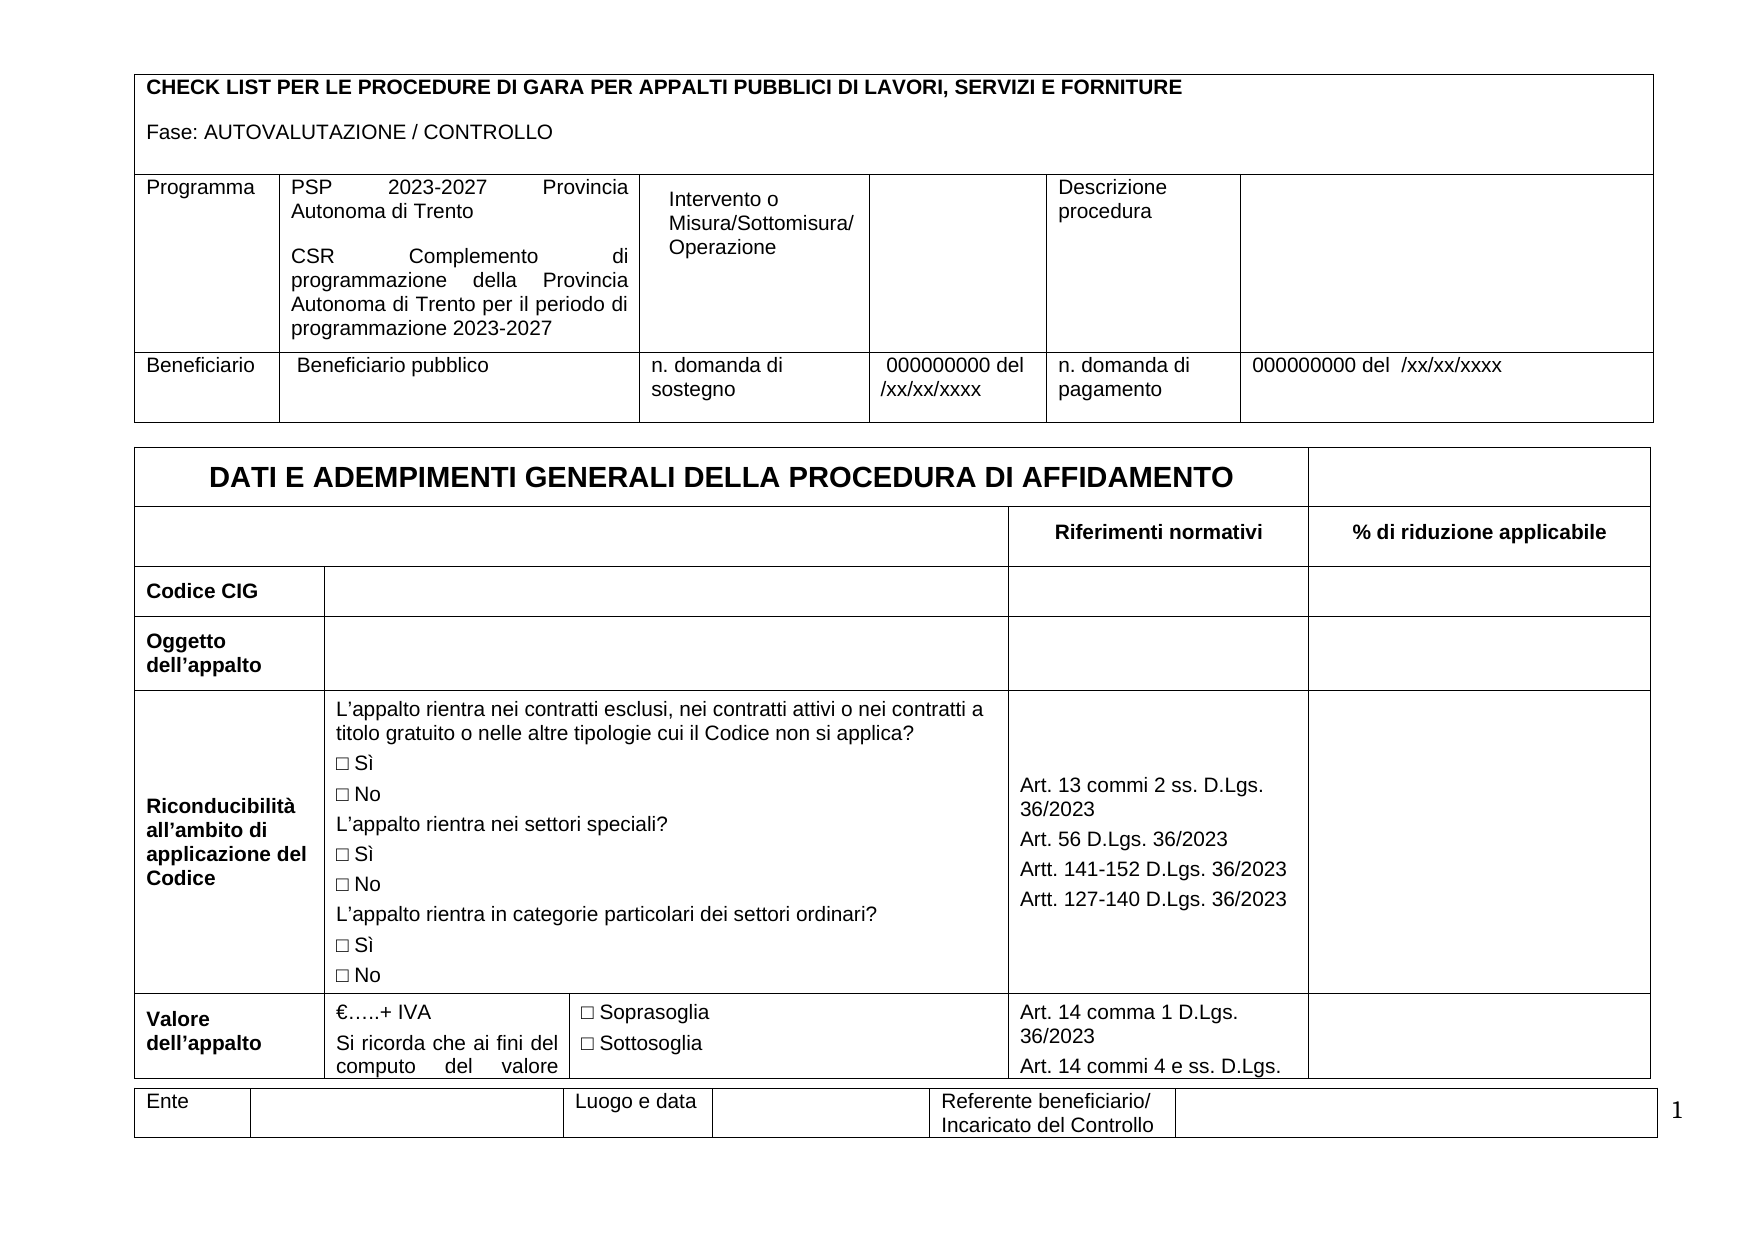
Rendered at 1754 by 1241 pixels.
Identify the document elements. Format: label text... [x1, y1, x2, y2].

table_cell €…..+ IVA Si ricorda che ai fini del computo del valore [325, 994, 569, 1078]
table_cell [1009, 617, 1308, 690]
table_cell [325, 617, 1008, 690]
table_cell Oggetto dell’appalto [135, 617, 324, 690]
table_cell [325, 567, 1008, 616]
table_cell Codice CIG [135, 567, 324, 616]
table_cell [1309, 567, 1650, 616]
table_header [1309, 448, 1650, 506]
table_cell [1309, 994, 1650, 1078]
table_cell [135, 507, 1008, 566]
table_header DATI E ADEMPIMENTI GENERALI DELLA PROCEDURA DI AFFIDAMENTO [135, 448, 1308, 506]
table_cell Riferimenti normativi [1009, 507, 1308, 566]
table_cell [1009, 567, 1308, 616]
table_cell % di riduzione applicabile [1309, 507, 1650, 566]
table_cell [1309, 691, 1650, 993]
table_cell Art. 13 commi 2 ss. D.Lgs. 36/2023 Art. 56 D.Lgs. 36/2023 Artt. 141-152 D.Lgs. 36/2023 Artt. 127-140 D.Lgs. 36/2023 [1009, 691, 1308, 993]
table_cell Valore dell’appalto [135, 994, 324, 1078]
table_cell Riconducibilità all’ambito di applicazione del Codice [135, 691, 324, 993]
table_cell L’appalto rientra nei contratti esclusi, nei contratti attivi o nei contratti a titolo gratuito o nelle altre tipologie cui il Codice non si applica? □ Sì □ No L’appalto rientra nei settori speciali? □ Sì □ No L’appalto rientra in categorie particolari dei settori ordinari? □ Sì □ No [325, 691, 1008, 993]
table_cell Art. 14 comma 1 D.Lgs. 36/2023 Art. 14 commi 4 e ss. D.Lgs. [1009, 994, 1308, 1078]
table_cell □ Soprasoglia □ Sottosoglia [570, 994, 1008, 1078]
table_cell [1309, 617, 1650, 690]
